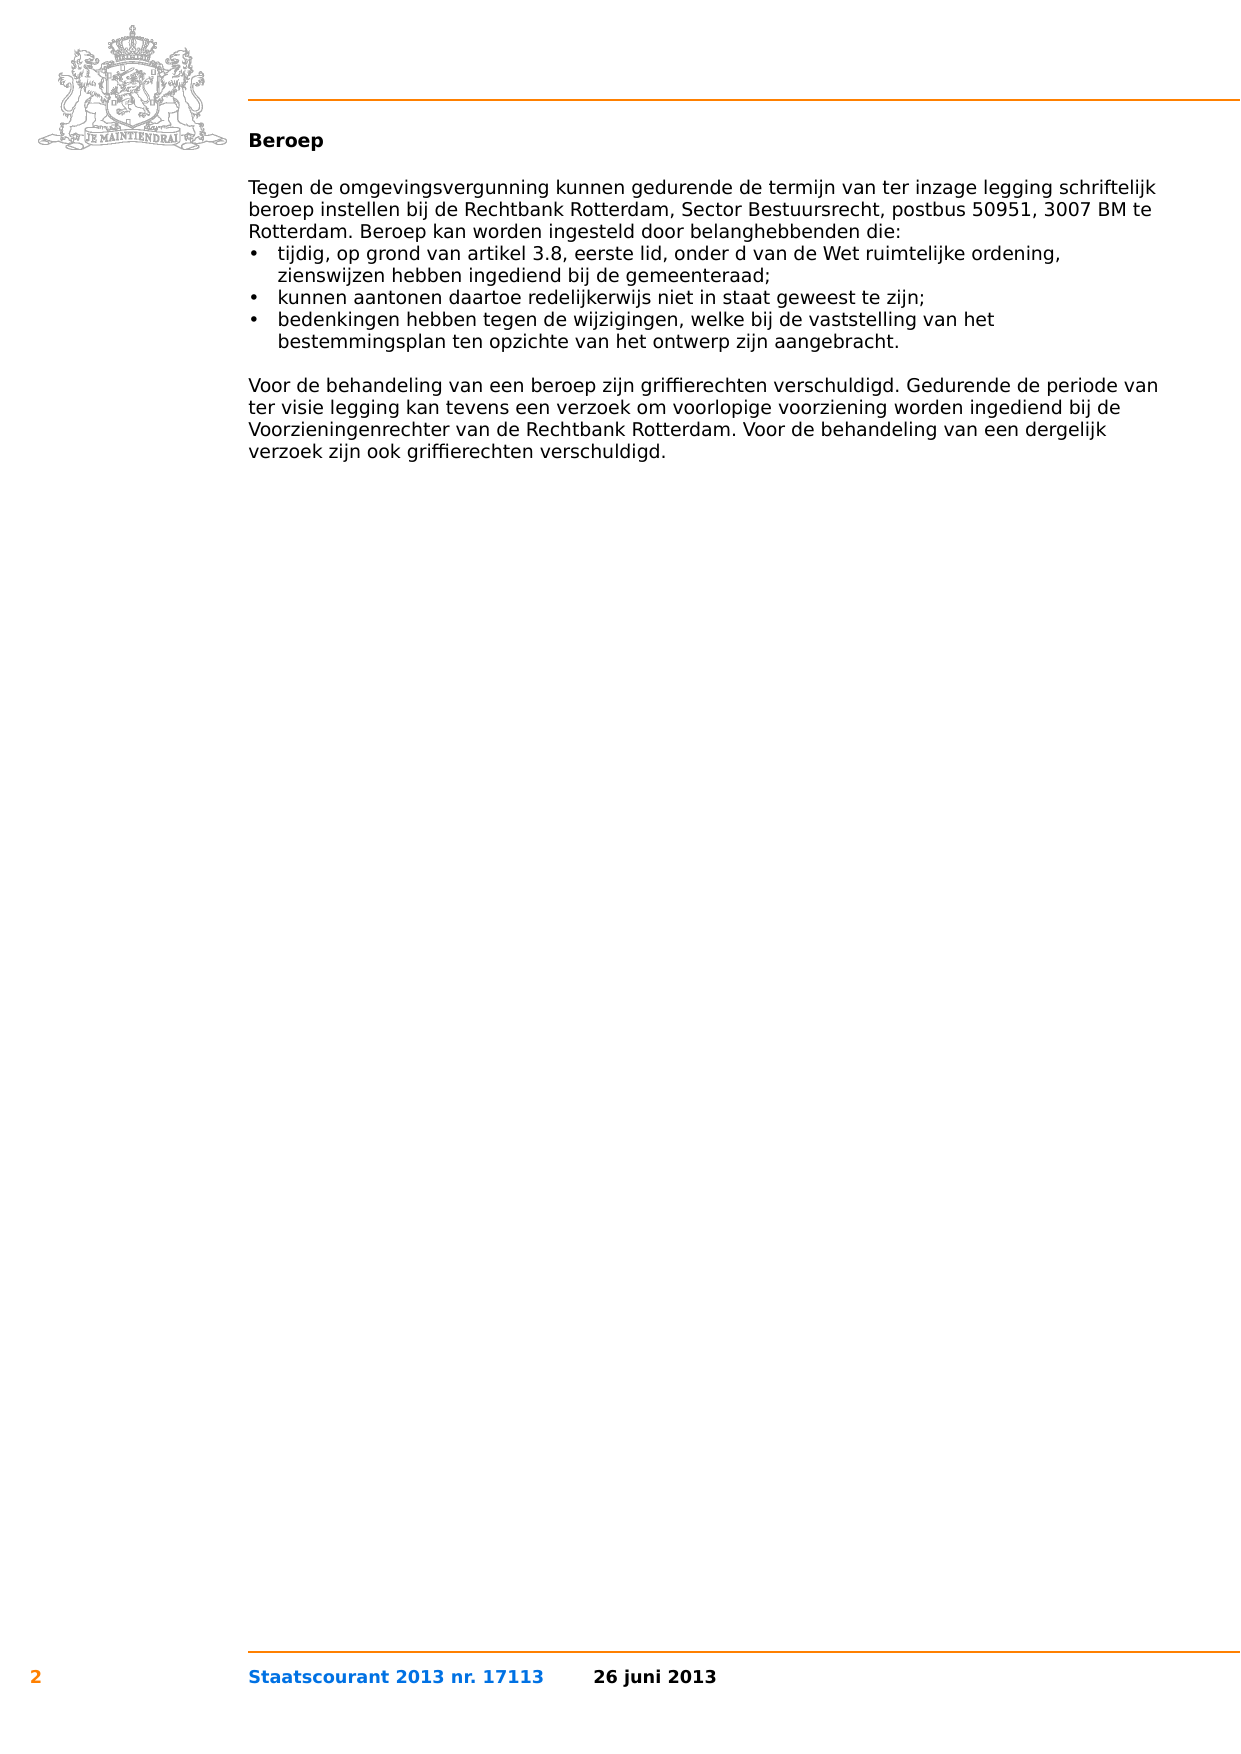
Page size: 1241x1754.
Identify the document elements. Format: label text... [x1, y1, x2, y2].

text • tijdig, op grond van artikel 3.8, eerste lid, onder d van de Wet ruimtelijke ordening, zienswijzen hebben ingediend bij de gemeenteraad; [248, 243, 1163, 287]
subtitle Beroep [248, 130, 1163, 152]
text Tegen de omgevingsvergunning kunnen gedurende de termijn van ter inzage legging schriftelijk beroep instellen bij de Rechtbank Rotterdam, Sector Bestuursrecht, postbus 50951, 3007 BM te Rotterdam. Beroep kan worden ingesteld door belanghebbenden die: [248, 177, 1163, 243]
picture [38, 25, 227, 150]
text Voor de behandeling van een beroep zijn griffierechten verschuldigd. Gedurende de periode van ter visie legging kan tevens een verzoek om voorlopige voorziening worden ingediend bij de Voorzieningenrechter van de Rechtbank Rotterdam. Voor de behandeling van een dergelijk verzoek zijn ook griffierechten verschuldigd. [248, 374, 1163, 462]
text • kunnen aantonen daartoe redelijkerwijs niet in staat geweest te zijn; [248, 287, 1163, 309]
text • bedenkingen hebben tegen de wijzigingen, welke bij de vaststelling van het bestemmingsplan ten opzichte van het ontwerp zijn aangebracht. [248, 309, 1163, 353]
